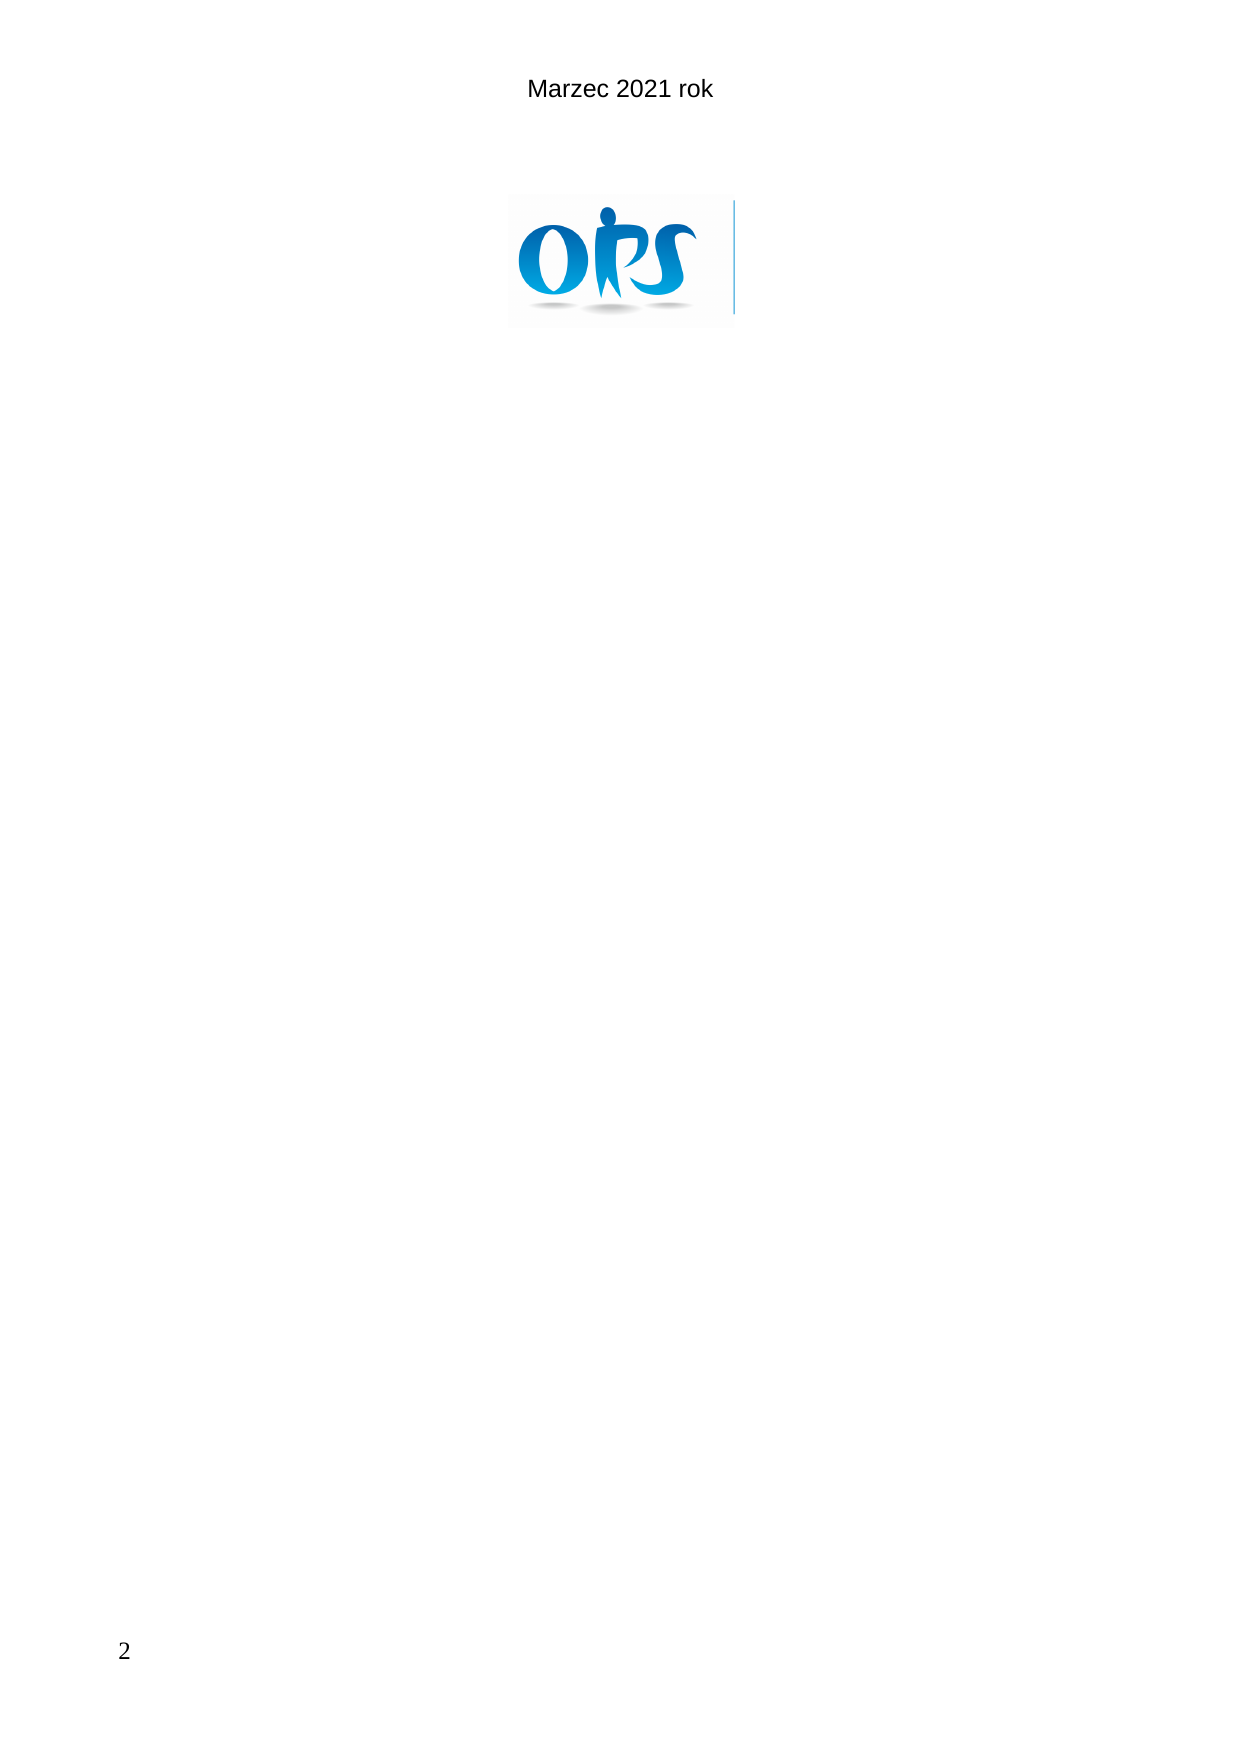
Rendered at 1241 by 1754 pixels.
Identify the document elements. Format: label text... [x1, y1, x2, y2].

text Marzec 2021 rok [118, 74, 1122, 102]
